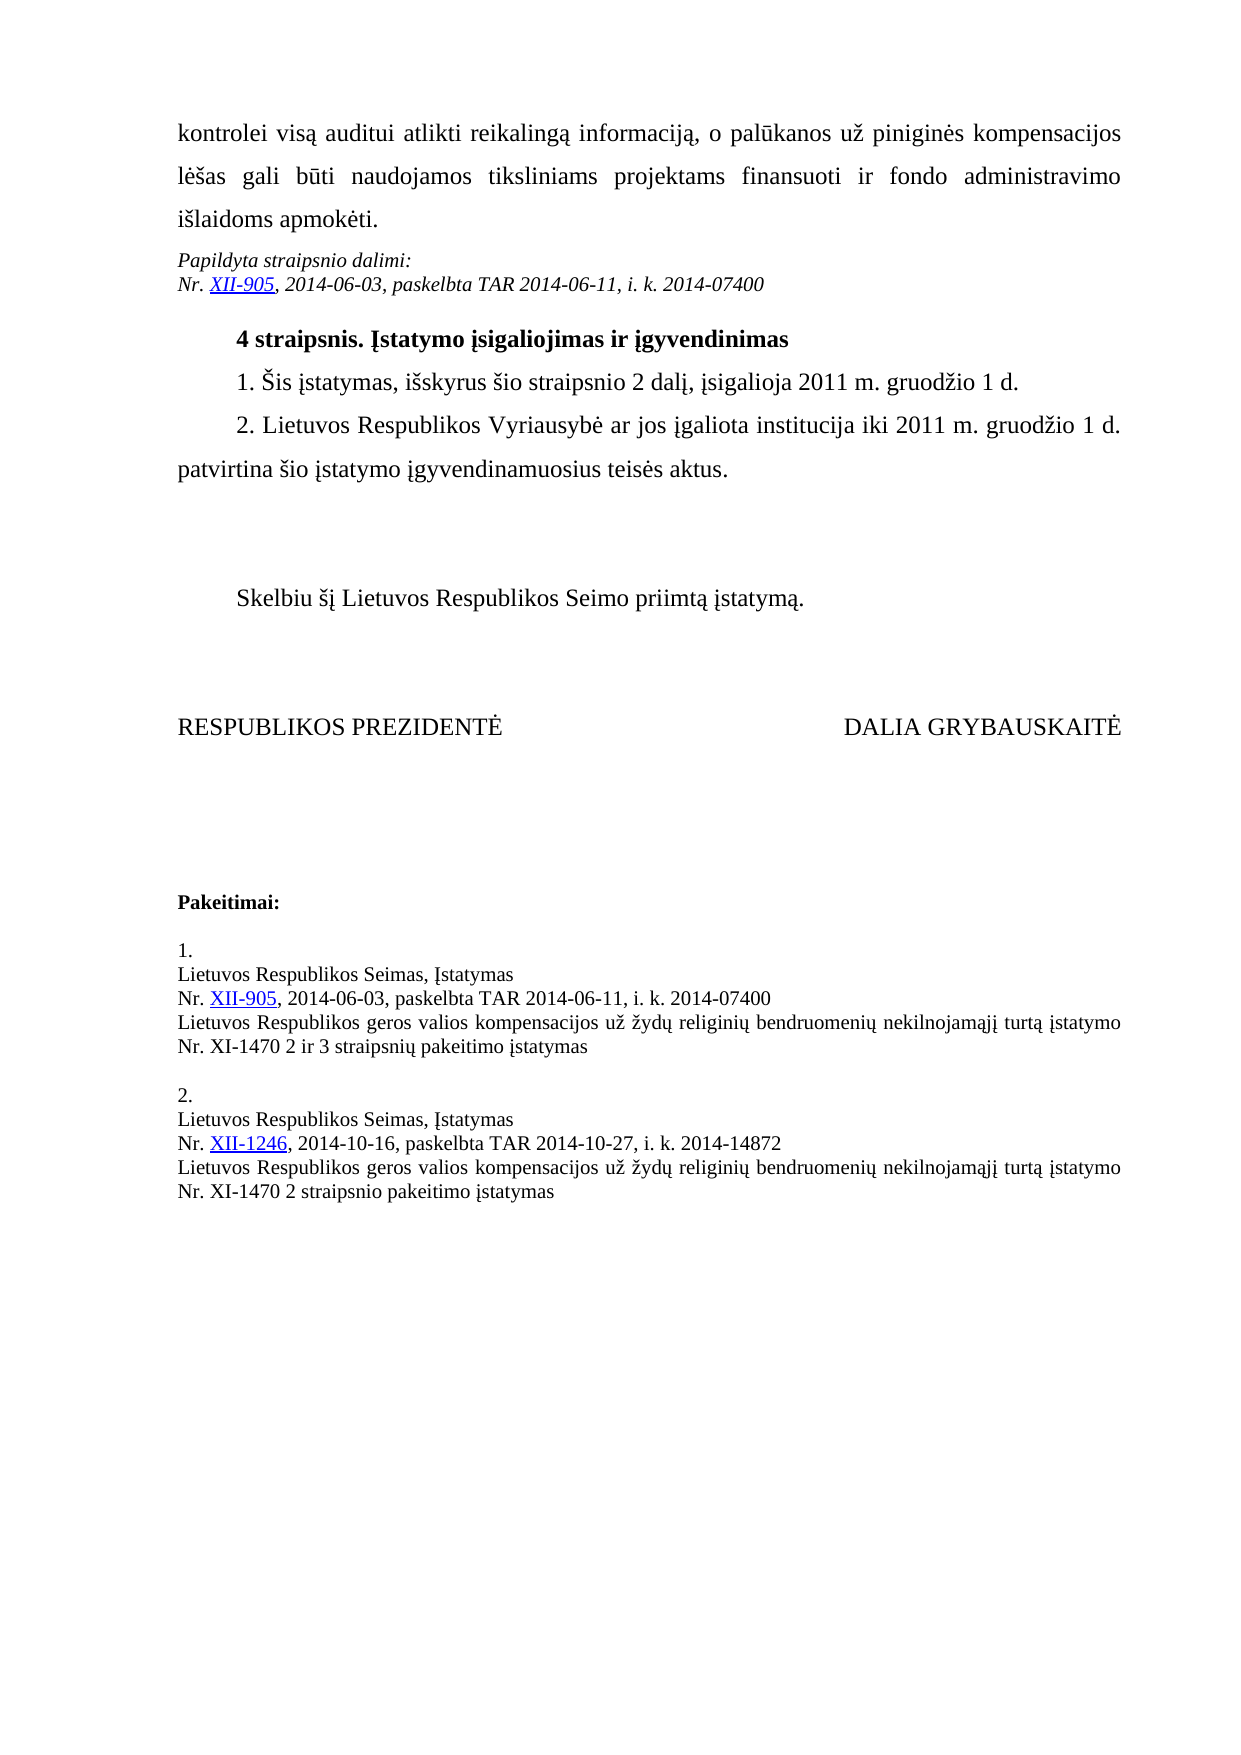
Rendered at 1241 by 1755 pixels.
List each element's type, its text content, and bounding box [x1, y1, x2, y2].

text 2. Lietuvos Respublikos Vyriausybė ar jos įgaliota institucija iki 2011 m. gruodžio 1 d. patvirtina šio įstatymo įgyvendinamuosius teisės aktus. [177, 411, 1122, 482]
text kontrolei visą auditui atlikti reikalingą informaciją, o palūkanos už piniginės kompensacijos lėšas gali būti naudojamos tiksliniams projektams finansuoti ir fondo administravimo išlaidoms apmokėti. [177, 118, 1122, 233]
text 1. [177, 938, 1122, 962]
text RESPUBLIKOS PREZIDENTĖ DALIA GRYBAUSKAITĖ [177, 712, 1122, 741]
text Papildyta straipsnio dalimi: [177, 247, 1122, 272]
text Lietuvos Respublikos Seimas, Įstatymas [177, 1107, 1122, 1131]
text 4 straipsnis. Įstatymo įsigaliojimas ir įgyvendinimas [177, 324, 1122, 353]
text Nr. XII-1246, 2014-10-16, paskelbta TAR 2014-10-27, i. k. 2014-14872 [177, 1131, 1122, 1155]
text Lietuvos Respublikos geros valios kompensacijos už žydų religinių bendruomenių nekilnojamąjį turtą įstatymo Nr. XI-1470 2 straipsnio pakeitimo įstatymas [177, 1155, 1122, 1203]
text Nr. XII-905, 2014-06-03, paskelbta TAR 2014-06-11, i. k. 2014-07400 [177, 986, 1122, 1010]
text 2. [177, 1082, 1122, 1107]
text Pakeitimai: [177, 890, 1122, 914]
text Nr. XII-905, 2014-06-03, paskelbta TAR 2014-06-11, i. k. 2014-07400 [177, 272, 1122, 296]
text 1. Šis įstatymas, išskyrus šio straipsnio 2 dalį, įsigalioja 2011 m. gruodžio 1 d. [177, 367, 1122, 396]
text Lietuvos Respublikos Seimas, Įstatymas [177, 962, 1122, 986]
text Lietuvos Respublikos geros valios kompensacijos už žydų religinių bendruomenių nekilnojamąjį turtą įstatymo Nr. XI-1470 2 ir 3 straipsnių pakeitimo įstatymas [177, 1010, 1122, 1058]
text Skelbiu šį Lietuvos Respublikos Seimo priimtą įstatymą. [177, 583, 1122, 612]
